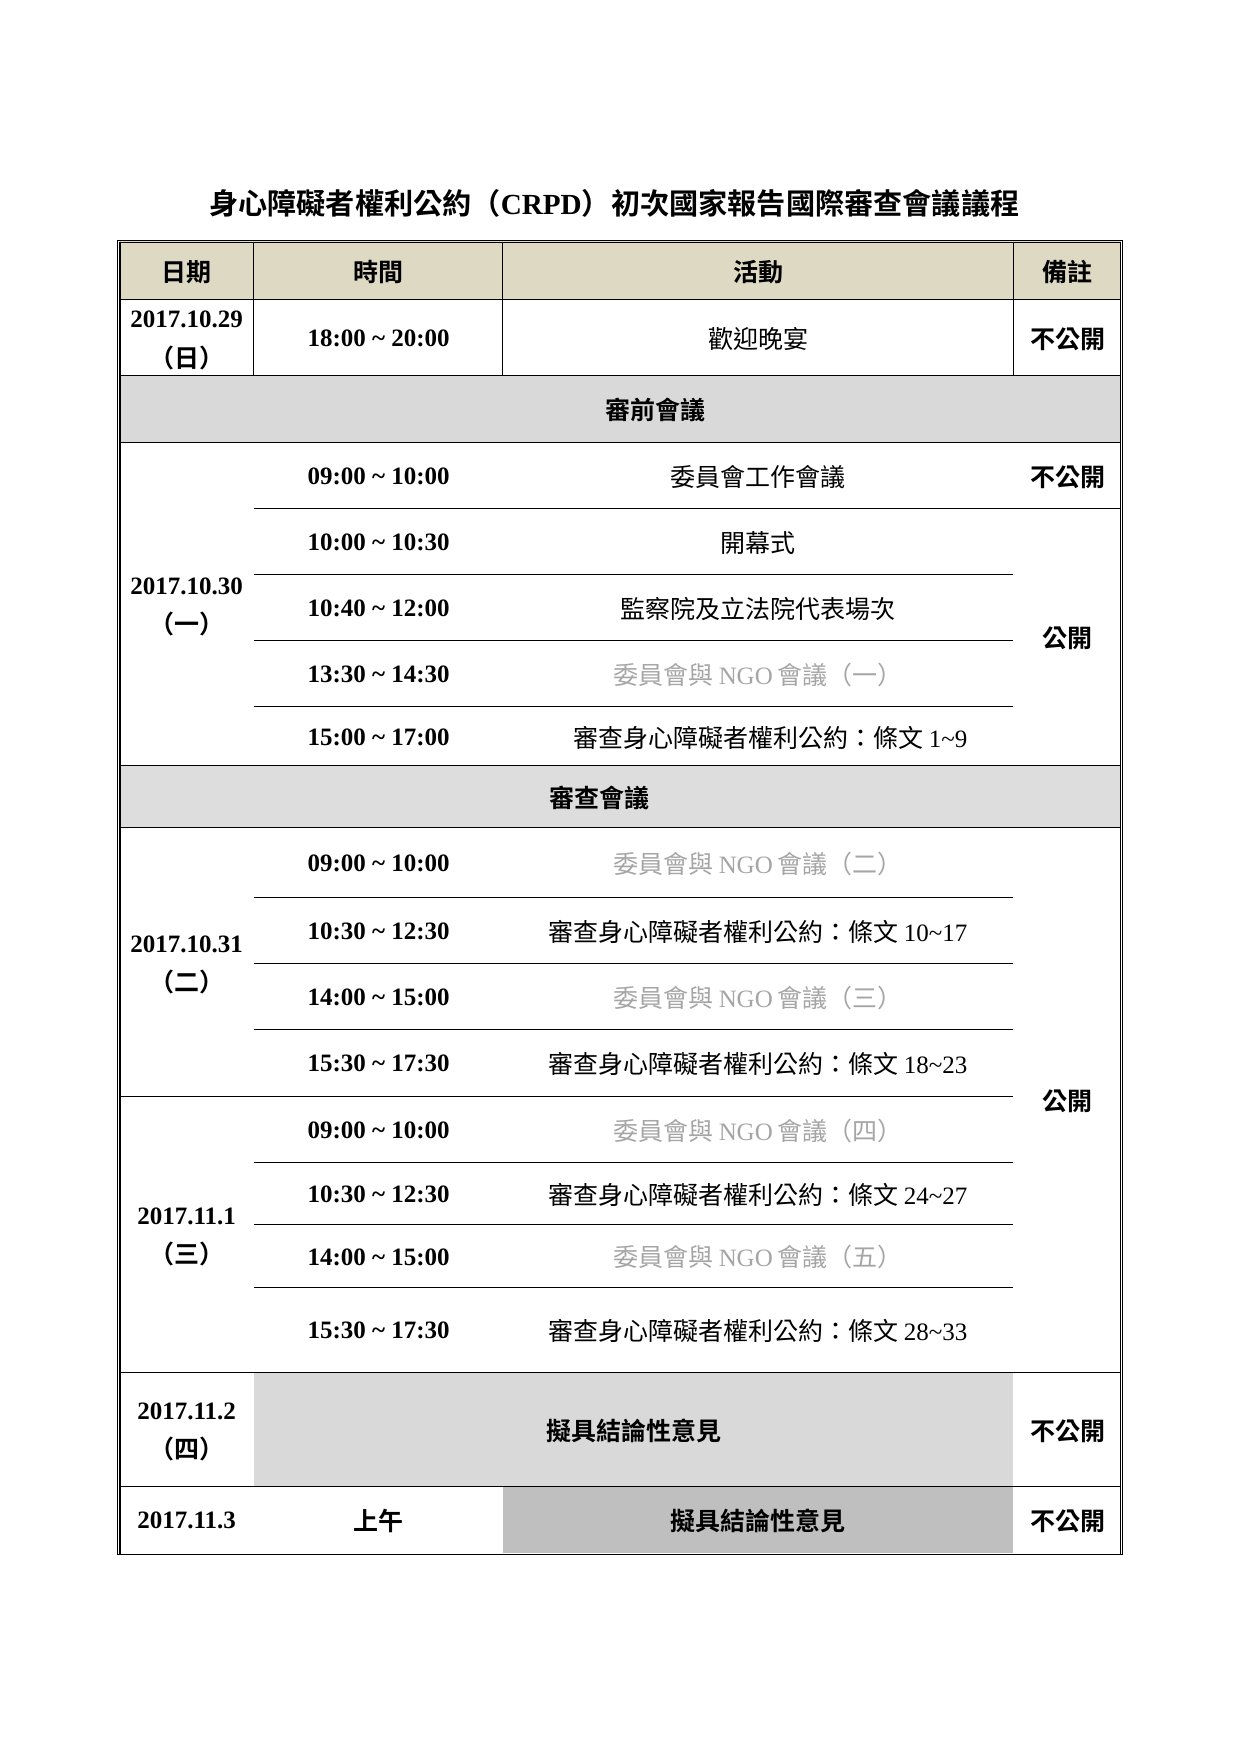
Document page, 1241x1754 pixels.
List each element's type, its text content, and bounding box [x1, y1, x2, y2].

table_cell 委員會工作會議 [503, 443, 1013, 508]
table_cell 15:30 ~ 17:30 [254, 1030, 503, 1096]
table_header 備註 [1014, 243, 1120, 299]
table_cell 委員會與NGO會議（四） [503, 1097, 1013, 1162]
table_cell 14:00 ~ 15:00 [254, 1225, 503, 1287]
table_cell 委員會與NGO會議（五） [503, 1225, 1013, 1287]
table_cell 18:00 ~ 20:00 [254, 300, 502, 375]
table_cell 09:00 ~ 10:00 [254, 828, 503, 897]
table_cell 10:30 ~ 12:30 [254, 1163, 503, 1224]
table_cell 09:00 ~ 10:00 [254, 443, 503, 508]
table_cell 委員會與NGO會議（二） [503, 828, 1013, 897]
text 身心障礙者權利公約（CRPD）初次國家報告國際審查會議議程 [84, 164, 1118, 239]
table_cell 公開 [1013, 828, 1120, 1372]
table_header 時間 [254, 243, 502, 299]
table_cell 2017.10.30（一） [121, 443, 254, 765]
table_cell 2017.10.31（二） [121, 828, 254, 1096]
table_cell 10:00 ~ 10:30 [254, 509, 503, 574]
table_cell 監察院及立法院代表場次 [503, 575, 1013, 640]
table_cell 審查身心障礙者權利公約：條文18~23 [503, 1030, 1013, 1096]
table_header 活動 [503, 243, 1013, 299]
table_cell 委員會與NGO會議（一） [503, 641, 1013, 706]
table_cell 審查身心障礙者權利公約：條文28~33 [503, 1288, 1013, 1372]
table_cell 審查身心障礙者權利公約：條文1~9 [503, 707, 1013, 765]
table_cell 公開 [1013, 509, 1120, 765]
table_cell 上午 [254, 1487, 503, 1553]
table_cell 開幕式 [503, 509, 1013, 574]
table_cell 09:00 ~ 10:00 [254, 1097, 503, 1162]
table_cell 10:40 ~ 12:00 [254, 575, 503, 640]
table_cell 歡迎晚宴 [503, 300, 1013, 375]
table_cell 2017.11.3 [121, 1487, 254, 1553]
table_cell 2017.10.29 （日） [121, 300, 253, 375]
table_cell 不公開 [1013, 1487, 1120, 1553]
table_cell 2017.11.2（四） [121, 1373, 254, 1486]
table_cell 15:00 ~ 17:00 [254, 707, 503, 765]
table_cell 審查身心障礙者權利公約：條文24~27 [503, 1163, 1013, 1224]
table_cell 審查身心障礙者權利公約：條文10~17 [503, 898, 1013, 963]
table_cell 委員會與NGO會議（三） [503, 964, 1013, 1029]
table_cell 13:30 ~ 14:30 [254, 641, 503, 706]
table_cell 審查會議 [121, 766, 1120, 827]
table_cell 擬具結論性意見 [254, 1373, 1013, 1486]
table_cell 2017.11.1（三） [121, 1097, 254, 1372]
table_cell 15:30 ~ 17:30 [254, 1288, 503, 1372]
table_cell 不公開 [1014, 300, 1120, 375]
table_header 日期 [121, 243, 253, 299]
table_cell 不公開 [1013, 1373, 1120, 1486]
table_cell 不公開 [1013, 443, 1120, 508]
table_cell 審前會議 [121, 376, 1120, 442]
table_cell 14:00 ~ 15:00 [254, 964, 503, 1029]
table_cell 擬具結論性意見 [503, 1487, 1013, 1553]
table_cell 10:30 ~ 12:30 [254, 898, 503, 963]
